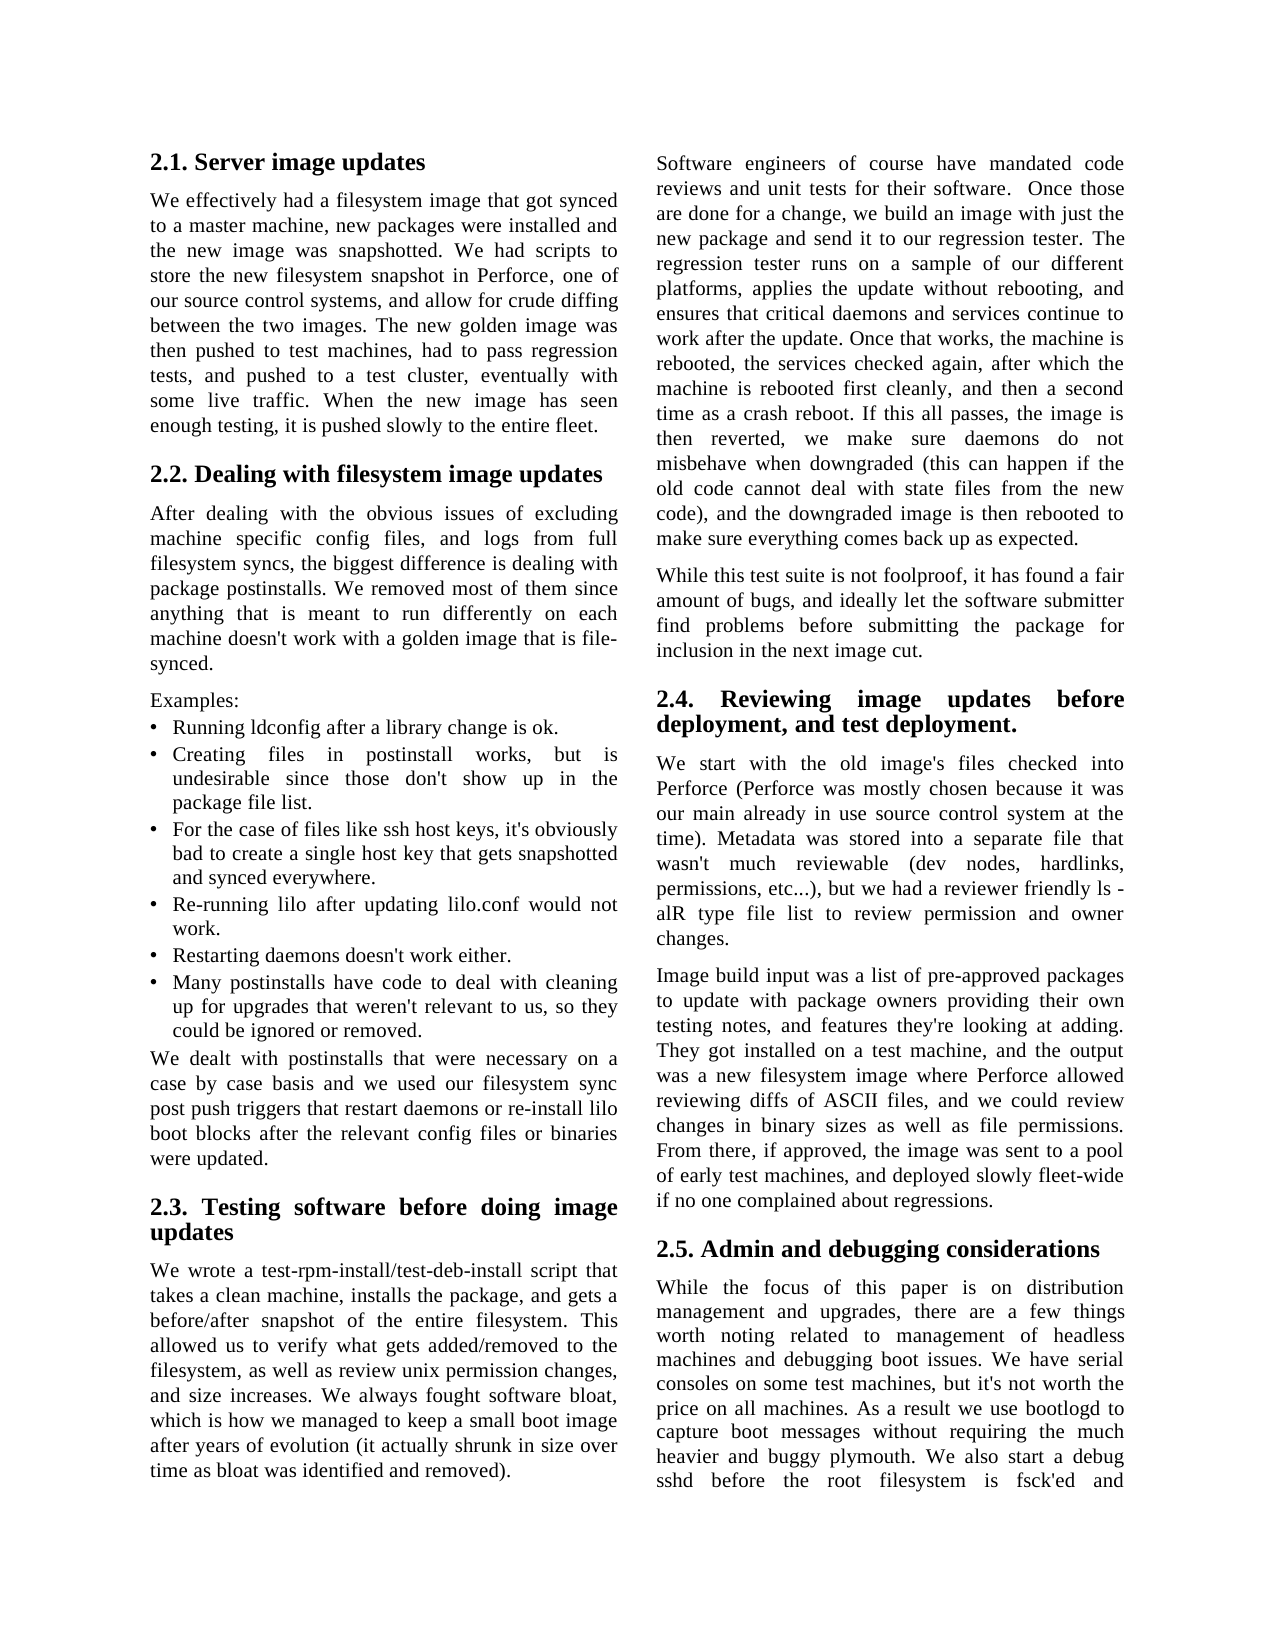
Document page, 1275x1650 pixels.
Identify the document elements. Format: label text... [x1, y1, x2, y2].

text We dealt with postinstalls that were necessary on a case by case basis and we used our filesystem sync post push triggers that restart daemons or re-install lilo boot blocks after the relevant config files or binaries were updated. [150, 1045, 619, 1170]
text Examples: [150, 687, 619, 712]
list Re-running lilo after updating lilo.conf would not work. [150, 892, 619, 940]
text While the focus of this paper is on distribution management and upgrades, there are a few things worth noting related to management of headless machines and debugging boot issues. We have serial consoles on some test machines, but it's not worth the price on all machines. As a result we use bootlogd to capture boot messages without requiring the much heavier and buggy plymouth. We also start a debug sshd before the root filesystem is fsck'ed and [656, 1275, 1125, 1492]
text We start with the old image's files checked into Perforce (Perforce was mostly chosen because it was our main already in use source control system at the time). Metadata was stored into a separate file that wasn't much reviewable (dev nodes, hardlinks, permissions, etc...), but we had a reviewer friendly ls -alR type file list to review permission and owner changes. [656, 750, 1125, 950]
list Creating files in postinstall works, but is undesirable since those don't show up in the package file list. [150, 742, 619, 814]
text We effectively had a filesystem image that got synced to a master machine, new packages were installed and the new image was snapshotted. We had scripts to store the new filesystem snapshot in Perforce, one of our source control systems, and allow for crude diffing between the two images. The new golden image was then pushed to test machines, had to pass regression tests, and pushed to a test cluster, eventually with some live traffic. When the new image has seen enough testing, it is pushed slowly to the entire fleet. [150, 187, 619, 437]
text Software engineers of course have mandated code reviews and unit tests for their software. Once those are done for a change, we build an image with just the new package and send it to our regression tester. The regression tester runs on a sample of our different platforms, applies the update without rebooting, and ensures that critical daemons and services continue to work after the update. Once that works, the machine is rebooted, the services checked again, after which the machine is rebooted first cleanly, and then a second time as a crash reboot. If this all passes, the image is then reverted, we make sure daemons do not misbehave when downgraded (this can happen if the old code cannot deal with state files from the new code), and the downgraded image is then rebooted to make sure everything comes back up as expected. [656, 150, 1125, 550]
text We wrote a test-rpm-install/test-deb-install script that takes a clean machine, installs the package, and gets a before/after snapshot of the entire filesystem. This allowed us to verify what gets added/removed to the filesystem, as well as review unix permission changes, and size increases. We always fought software bloat, which is how we managed to keep a small boot image after years of evolution (it actually shrunk in size over time as bloat was identified and removed). [150, 1258, 619, 1483]
subtitle 2.5. Admin and debugging considerations [656, 1237, 1125, 1262]
text Image build input was a list of pre-approved packages to update with package owners providing their own testing notes, and features they're looking at adding. They got installed on a test machine, and the output was a new filesystem image where Perforce allowed reviewing diffs of ASCII files, and we could review changes in binary sizes as well as file permissions. From there, if approved, the image was sent to a pool of early test machines, and deployed slowly fleet-wide if no one complained about regressions. [656, 962, 1125, 1212]
list Restarting daemons doesn't work either. [150, 943, 619, 967]
text While this test suite is not foolproof, it has found a fair amount of bugs, and ideally let the software submitter find problems before submitting the package for inclusion in the next image cut. [656, 562, 1125, 662]
subtitle 2.2. Dealing with filesystem image updates [150, 462, 619, 487]
list Many postinstalls have code to deal with cleaning up for upgrades that weren't relevant to us, so they could be ignored or removed. [150, 970, 619, 1042]
subtitle 2.3. Testing software before doing image updates [150, 1195, 619, 1245]
text After dealing with the obvious issues of excluding machine specific config files, and logs from full filesystem syncs, the biggest difference is dealing with package postinstalls. We removed most of them since anything that is meant to run differently on each machine doesn't work with a golden image that is file-synced. [150, 500, 619, 675]
list For the case of files like ssh host keys, it's obviously bad to create a single host key that gets snapshotted and synced everywhere. [150, 817, 619, 889]
subtitle 2.4. Reviewing image updates before deployment, and test deployment. [656, 687, 1125, 737]
list Running ldconfig after a library change is ok. [150, 716, 619, 739]
subtitle 2.1. Server image updates [150, 150, 619, 175]
